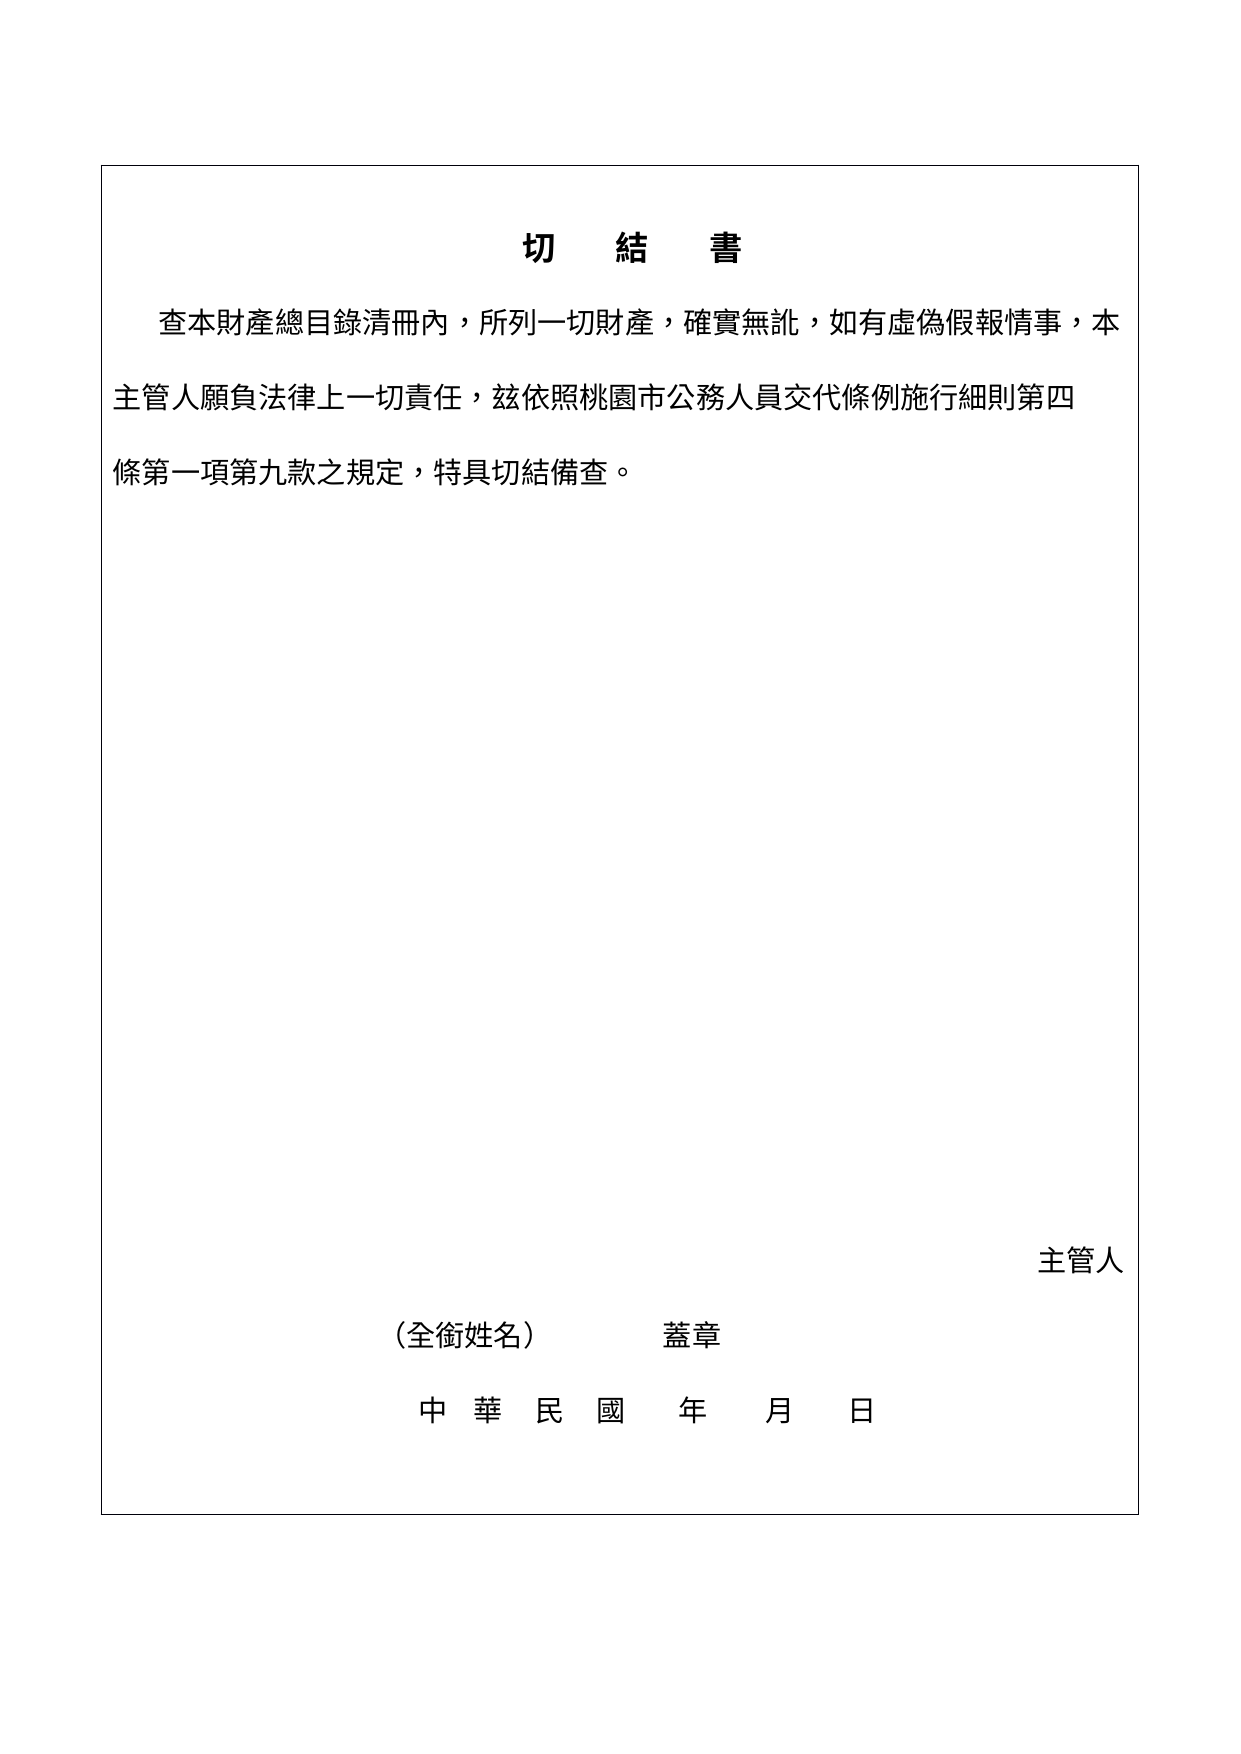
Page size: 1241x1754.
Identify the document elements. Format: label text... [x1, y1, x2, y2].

table_header 切 結 書 查本財產總目錄清冊內，所列一切財產，確實無訛，如有虛偽假報情事，本主管人願負法律上一切責任，玆依照桃園市公務人員交代條例施行細則第四 條第一項第九款之規定，特具切結備查。 主管人（全銜姓名） 蓋章 中 華 民 國 年 月 日 [102, 166, 1138, 1514]
